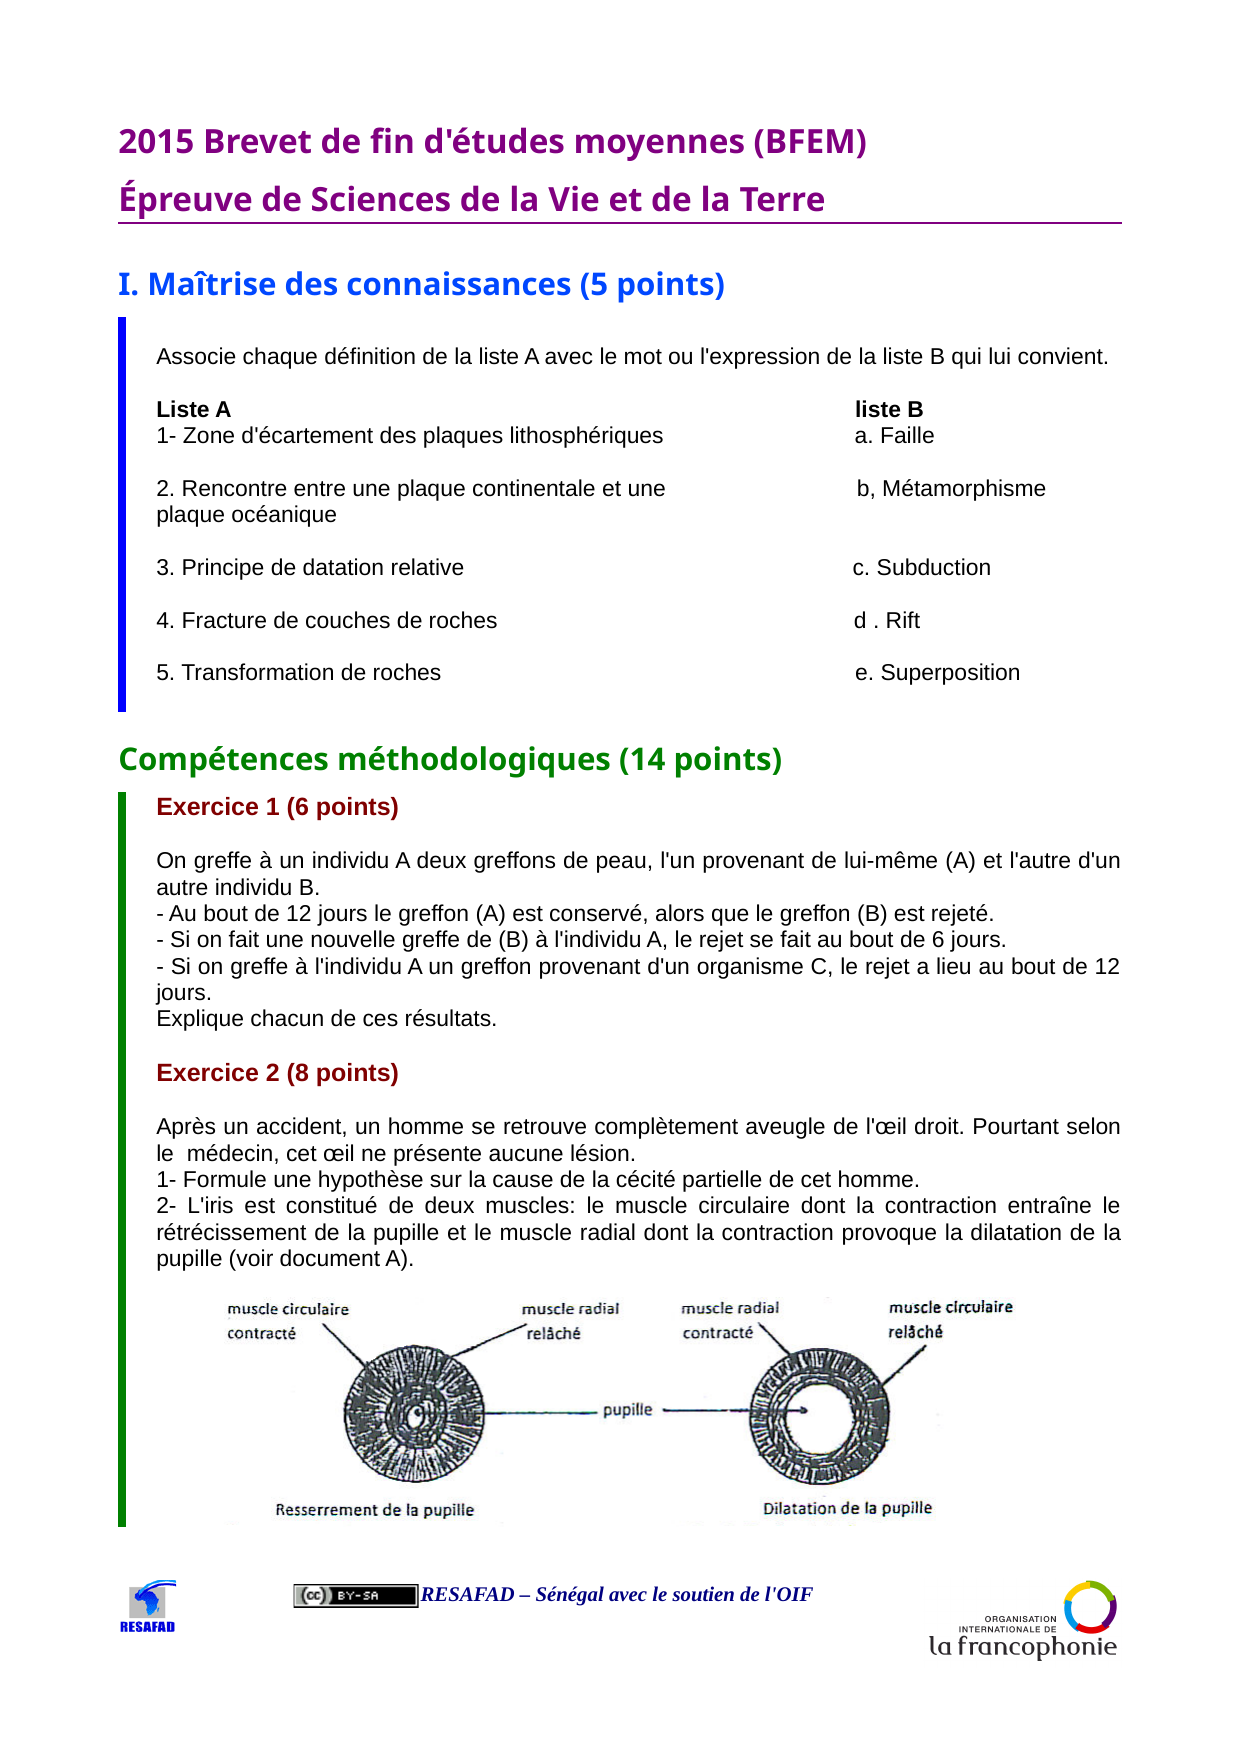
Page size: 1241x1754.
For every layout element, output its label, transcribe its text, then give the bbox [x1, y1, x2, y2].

text 1- Formule une hypothèse sur la cause de la cécité partielle de cet homme. [126, 1166, 1122, 1192]
text Exercice 2 (8 points) [126, 1058, 1122, 1087]
text Associe chaque définition de la liste A avec le mot ou l'expression de la liste B qui lui convient. [126, 343, 1122, 369]
text plaque océanique [126, 501, 1122, 527]
picture [293, 1584, 419, 1608]
text 5. Transformation de roches e. Superposition [126, 659, 1122, 686]
text - Si on fait une nouvelle greffe de (B) à l'individu A, le rejet se fait au bout de 6 jours. [126, 926, 1122, 953]
text 1- Zone d'écartement des plaques lithosphériques a. Faille [126, 422, 1122, 448]
subtitle I. Maîtrise des connaissances (5 points) [118, 262, 1122, 304]
text Liste A liste B [126, 396, 1122, 422]
text 2. Rencontre entre une plaque continentale et une b, Métamorphisme [126, 475, 1122, 501]
text On greffe à un individu A deux greffons de peau, l'un provenant de lui-même (A) et l'autre d'un autre individu B. [126, 847, 1122, 900]
text Exercice 1 (6 points) [126, 792, 1122, 821]
text 3. Principe de datation relative c. Subduction [126, 554, 1122, 580]
text - Si on greffe à l'individu A un greffon provenant d'un organisme C, le rejet a lieu au bout de 12 jours. [126, 953, 1122, 1005]
subtitle Compétences méthodologiques (14 points) [118, 737, 1122, 779]
text Épreuve de Sciences de la Vie et de la Terre [118, 176, 1122, 222]
text 2- L'iris est constitué de deux muscles: le muscle circulaire dont la contraction entraîne le rétrécissement de la pupille et le muscle radial dont la contraction provoque la dilatation de la pupille (voir document A). [126, 1192, 1122, 1271]
text Après un accident, un homme se retrouve complètement aveugle de l'œil droit. Pourtant selon le médecin, cet œil ne présente aucune lésion. [126, 1113, 1122, 1166]
text Explique chacun de ces résultats. [126, 1005, 1122, 1032]
picture [223, 1297, 1017, 1527]
text 2015 Brevet de fin d'études moyennes (BFEM) [118, 118, 1122, 163]
text 4. Fracture de couches de roches d . Rift [126, 607, 1122, 633]
text - Au bout de 12 jours le greffon (A) est conservé, alors que le greffon (B) est rejeté. [126, 900, 1122, 926]
picture [120, 1580, 177, 1632]
picture [922, 1578, 1124, 1668]
